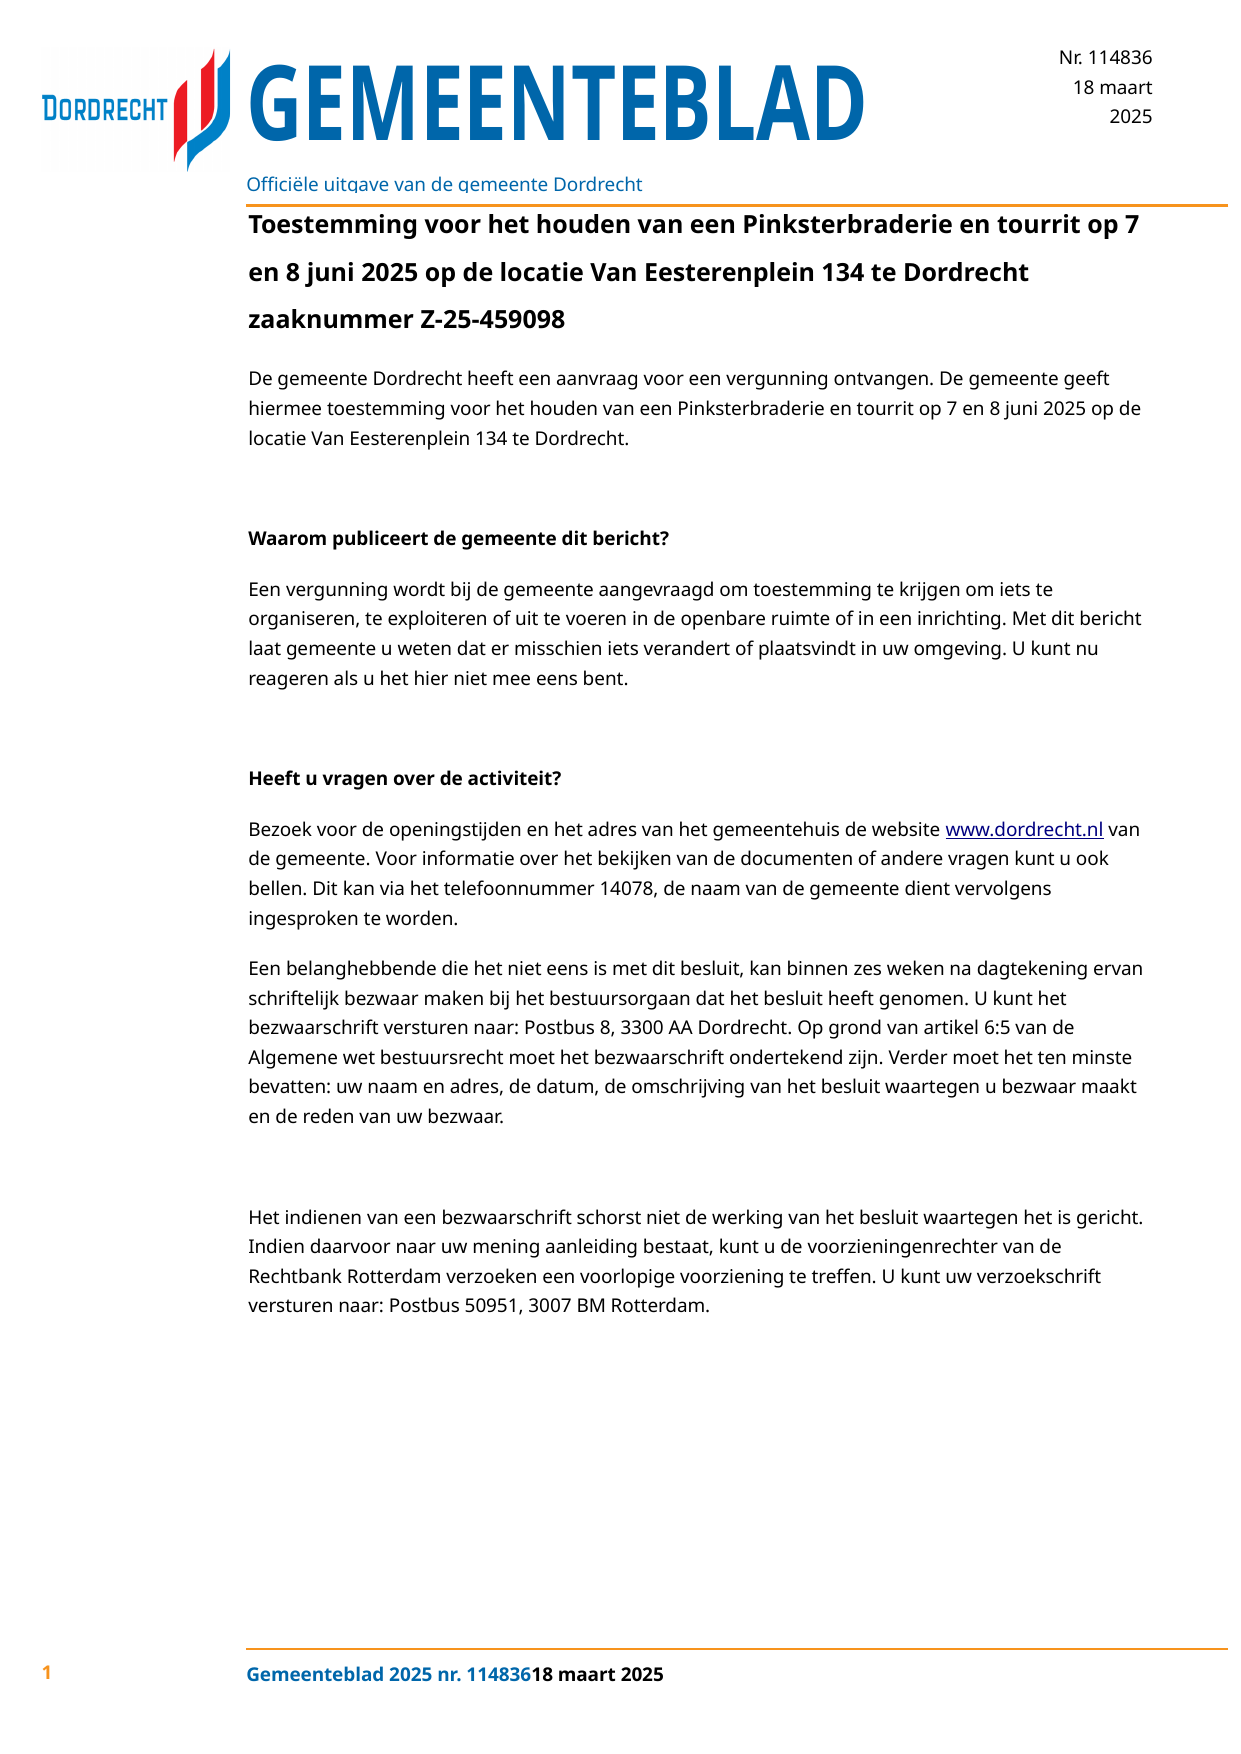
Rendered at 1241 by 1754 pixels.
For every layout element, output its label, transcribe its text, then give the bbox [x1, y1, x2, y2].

text Een belanghebbende die het niet eens is met dit besluit, kan binnen zes weken na dagtekening ervan schriftelijk bezwaar maken bij het bestuursorgaan dat het besluit heeft genomen. U kunt het bezwaarschrift versturen naar: Postbus 8, 3300 AA Dordrecht. Op grond van artikel 6:5 van de Algemene wet bestuursrecht moet het bezwaarschrift ondertekend zijn. Verder moet het ten minste bevatten: uw naam en adres, de datum, de omschrijving van het besluit waartegen u bezwaar maakt en de reden van uw bezwaar. [248, 955, 1152, 1129]
text Een vergunning wordt bij de gemeente aangevraagd om toestemming te krijgen om iets te organiseren, te exploiteren of uit te voeren in de openbare ruimte of in een inrichting. Met dit bericht laat gemeente u weten dat er misschien iets verandert of plaatsvindt in uw omgeving. U kunt nu reageren als u het hier niet mee eens bent. [248, 576, 1152, 690]
text De gemeente Dordrecht heeft een aanvraag voor een vergunning ontvangen. De gemeente geeft hiermee toestemming voor het houden van een Pinksterbraderie en tourrit op 7 en 8 juni 2025 op de locatie Van Eesterenplein 134 te Dordrecht. [248, 366, 1152, 450]
text Toestemming voor het houden van een Pinksterbraderie en tourrit op 7 en 8 juni 2025 op de locatie Van Eesterenplein 134 te Dordrecht zaaknummer Z-25-459098 [248, 207, 1152, 336]
text Bezoek voor de openingstijden en het adres van het gemeentehuis de website www.dordrecht.nl van de gemeente. Voor informatie over het bekijken van de documenten of andere vragen kunt u ook bellen. Dit kan via het telefoonnummer 14078, de naam van de gemeente dient vervolgens ingesproken te worden. [248, 816, 1152, 930]
text Het indienen van een bezwaarschrift schorst niet de werking van het besluit waartegen het is gericht. Indien daarvoor naar uw mening aanleiding bestaat, kunt u de voorzieningenrechter van de Rechtbank Rotterdam verzoeken een voorlopige voorziening te treffen. U kunt uw verzoekschrift versturen naar: Postbus 50951, 3007 BM Rotterdam. [248, 1204, 1152, 1318]
text Waarom publiceert de gemeente dit bericht? [248, 526, 1152, 551]
text Heeft u vragen over de activiteit? [248, 766, 1152, 791]
picture [41, 47, 231, 172]
